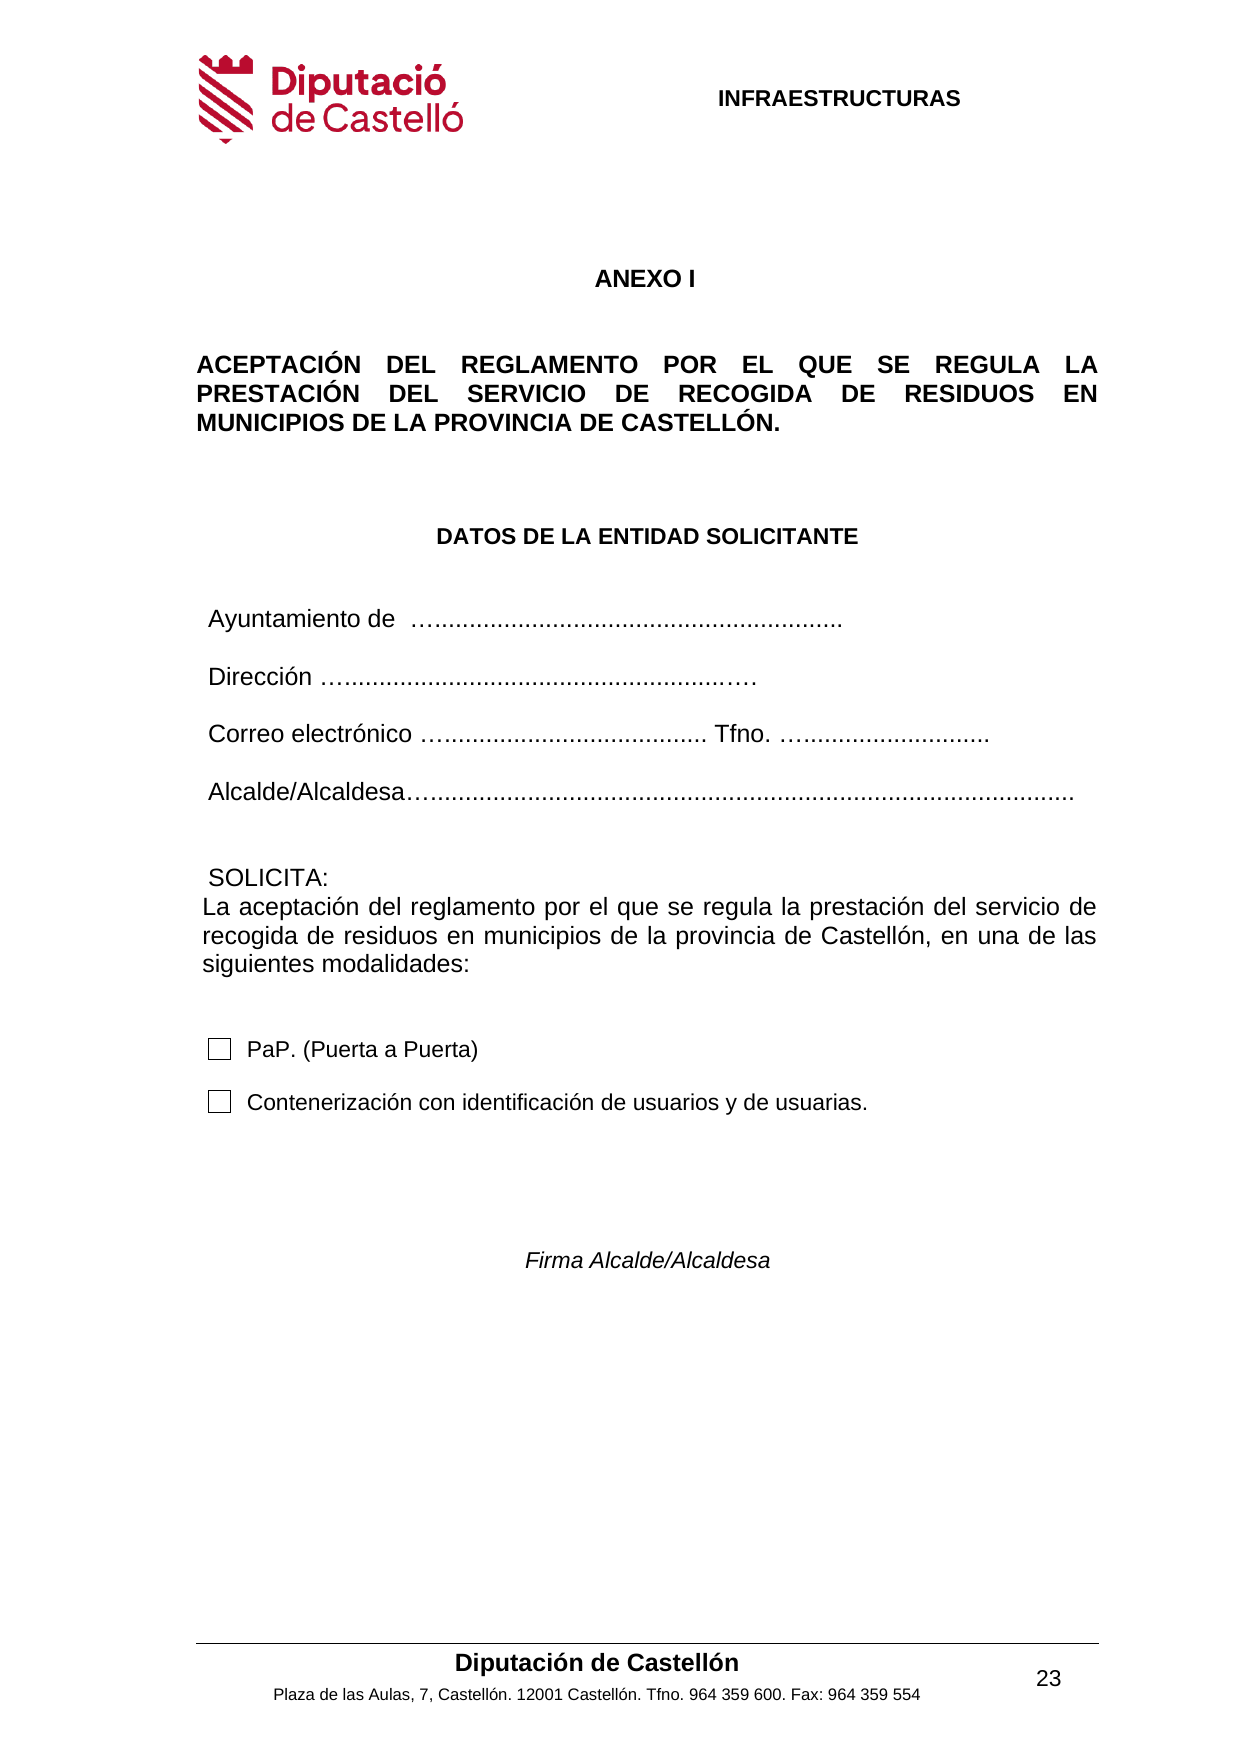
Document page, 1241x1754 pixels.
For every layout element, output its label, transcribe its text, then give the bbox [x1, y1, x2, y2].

text Dirección ….......................................................…. [208, 662, 1099, 691]
text SOLICITA: [208, 863, 1099, 892]
text Contenerización con identificación de usuarios y de usuarias. [202, 1088, 1099, 1115]
text Ayuntamiento de …........................................................... [208, 604, 1099, 633]
subtitle ANEXO I [196, 264, 1094, 293]
text ACEPTACIÓN DEL REGLAMENTO POR EL QUE SE REGULA LA PRESTACIÓN DEL SERVICIO DE RECOGIDA DE RESIDUOS EN MUNICIPIOS DE LA PROVINCIA DE CASTELLÓN. [196, 351, 1099, 437]
text La aceptación del reglamento por el que se regula la prestación del servicio de recogida de residuos en municipios de la provincia de Castellón, en una de las siguientes modalidades: [202, 892, 1099, 978]
text Alcalde/Alcaldesa…............................................................................................. [208, 777, 1099, 806]
text Correo electrónico …...................................... Tfno. …........................... [208, 719, 1099, 748]
text Firma Alcalde/Alcaldesa [196, 1247, 1099, 1273]
text PaP. (Puerta a Puerta) [202, 1036, 1099, 1062]
picture [198, 55, 463, 144]
text DATOS DE LA ENTIDAD SOLICITANTE [196, 523, 1099, 549]
